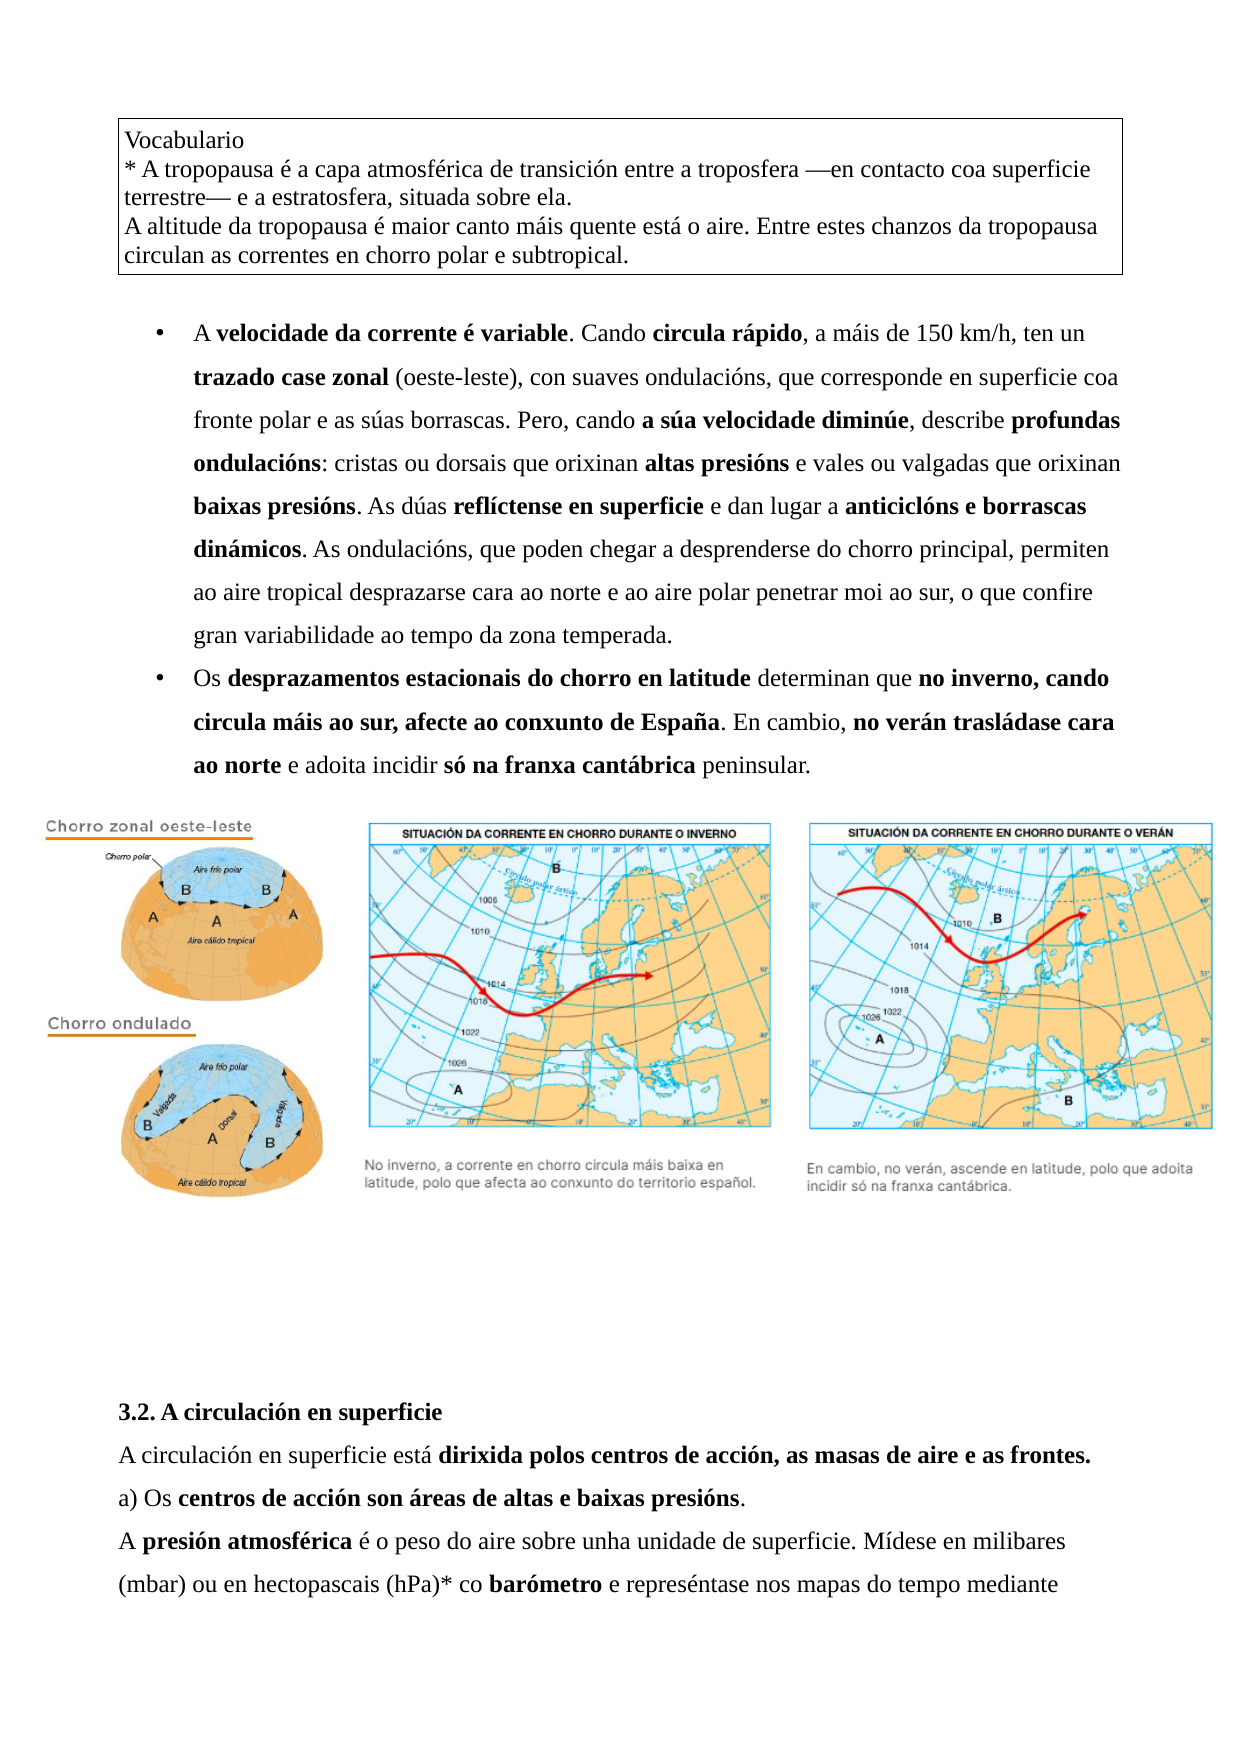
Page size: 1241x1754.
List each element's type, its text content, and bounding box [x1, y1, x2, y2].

picture [33, 813, 351, 1203]
text A circulación en superficie está dirixida polos centros de acción, as masas de aire e as frontes. [118, 1440, 1122, 1468]
text a) Os centros de acción son áreas de altas e baixas presións. [118, 1483, 1122, 1512]
text A presión atmosférica é o peso do aire sobre unha unidade de superficie. Mídese en milibares (mbar) ou en hectopascais (hPa)* co barómetro e represéntase nos mapas do tempo mediante [118, 1526, 1122, 1598]
list Os desprazamentos estacionais do chorro en latitude determinan que no inverno, cando circula máis ao sur, afecte ao conxunto de España. En cambio, no verán trasládase cara ao norte e adoita incidir só na franxa cantábrica peninsular. [156, 663, 1122, 778]
list A velocidade da corrente é variable. Cando circula rápido, a máis de 150 km/h, ten un trazado case zonal (oeste-leste), con suaves ondulacións, que corresponde en superficie coa fronte polar e as súas borrascas. Pero, cando a súa velocidade diminúe, describe profundas ondulacións: cristas ou dorsais que orixinan altas presións e vales ou valgadas que orixinan baixas presións. As dúas reflíctense en superficie e dan lugar a anticiclóns e borrascas dinámicos. As ondulacións, que poden chegar a desprenderse do chorro principal, permiten ao aire tropical desprazarse cara ao norte e ao aire polar penetrar moi ao sur, o que confire gran variabilidade ao tempo da zona temperada. [156, 318, 1122, 649]
picture [363, 817, 1215, 1205]
text 3.2. A circulación en superficie [118, 1397, 1122, 1425]
table_header Vocabulario * A tropopausa é a capa atmosférica de transición entre a troposfera —en contacto coa superficie terrestre— e a estratosfera, situada sobre ela. A altitude da tropopausa é maior canto máis quente está o aire. Entre estes chanzos da tropopausa circulan as correntes en chorro polar e subtropical. [119, 119, 1122, 274]
